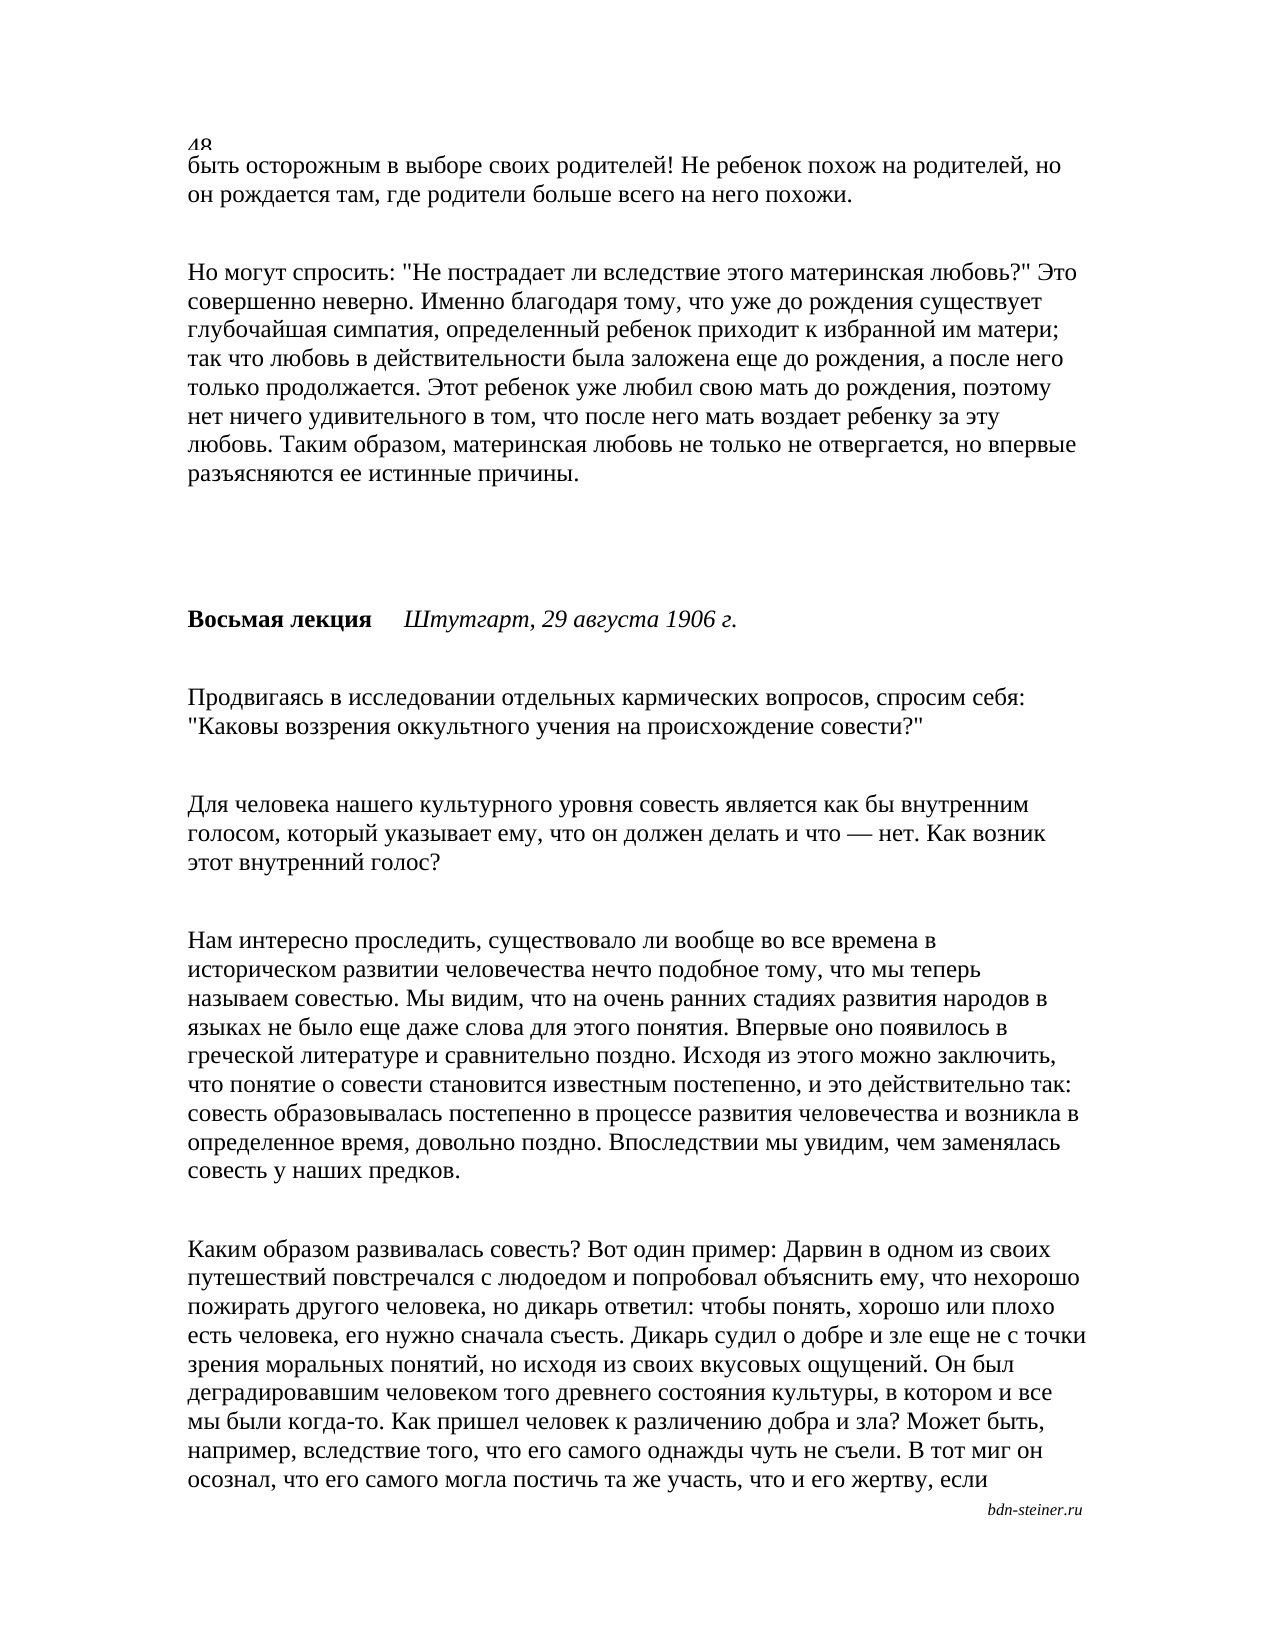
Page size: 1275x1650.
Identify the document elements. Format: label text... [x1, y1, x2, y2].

text Каким образом развивалась совесть? Вот один пример: Дарвин в одном из своих путешествий повстречался с людоедом и попробовал объяснить ему, что нехорошо пожирать другого человека, но дикарь ответил: чтобы понять, хорошо или плохо есть человека, его нужно сначала съесть. Дикарь судил о добре и зле еще не с точки зрения моральных понятий, но исходя из своих вкусовых ощущений. Он был деградировавшим человеком того древнего состояния культуры, в котором и все мы были когда-то. Как пришел человек к различению добра и зла? Может быть, например, вследствие того, что его самого однажды чуть не съели. В тот миг он осознал, что его самого могла постичь та же участь, что и его жертву, если [187, 1234, 1087, 1492]
text Продвигаясь в исследовании отдельных кармических вопросов, спросим себя: "Каковы воззрения оккультного учения на происхождение совести?" [187, 682, 1087, 740]
text быть осторожным в выборе своих родителей! Не ребенок похож на родителей, но он рождается там, где родители больше всего на него похожи. [187, 150, 1087, 207]
text Но могут спросить: "Не пострадает ли вследствие этого материнская любовь?" Это совершенно неверно. Именно благодаря тому, что уже до рождения существует глубочайшая симпатия, определенный ребенок приходит к избранной им матери; так что любовь в действительности была заложена еще до рождения, а после него только продолжается. Этот ребенок уже любил свою мать до рождения, поэтому нет ничего удивительного в том, что после него мать воздает ребенку за эту любовь. Таким образом, материнская любовь не только не отвергается, но впервые разъясняются ее истинные причины. [187, 257, 1087, 487]
text Нам интересно проследить, существовало ли вообще во все времена в историческом развитии человечества нечто подобное тому, что мы теперь называем совестью. Мы видим, что на очень ранних стадиях развития народов в языках не было еще даже слова для этого понятия. Впервые оно появилось в греческой литературе и сравнительно поздно. Исходя из этого можно заключить, что понятие о совести становится известным постепенно, и это действительно так: совесть образовывалась постепенно в процессе развития человечества и возникла в определенное время, довольно поздно. Впоследствии мы увидим, чем заменялась совесть у наших предков. [187, 925, 1087, 1184]
text Для человека нашего культурного уровня совесть является как бы внутренним голосом, который указывает ему, что он должен делать и что — нет. Как возник этот внутренний голос? [187, 789, 1087, 876]
text Восьмая лекция Штутгарт, 29 августа 1906 г. [187, 508, 1087, 633]
